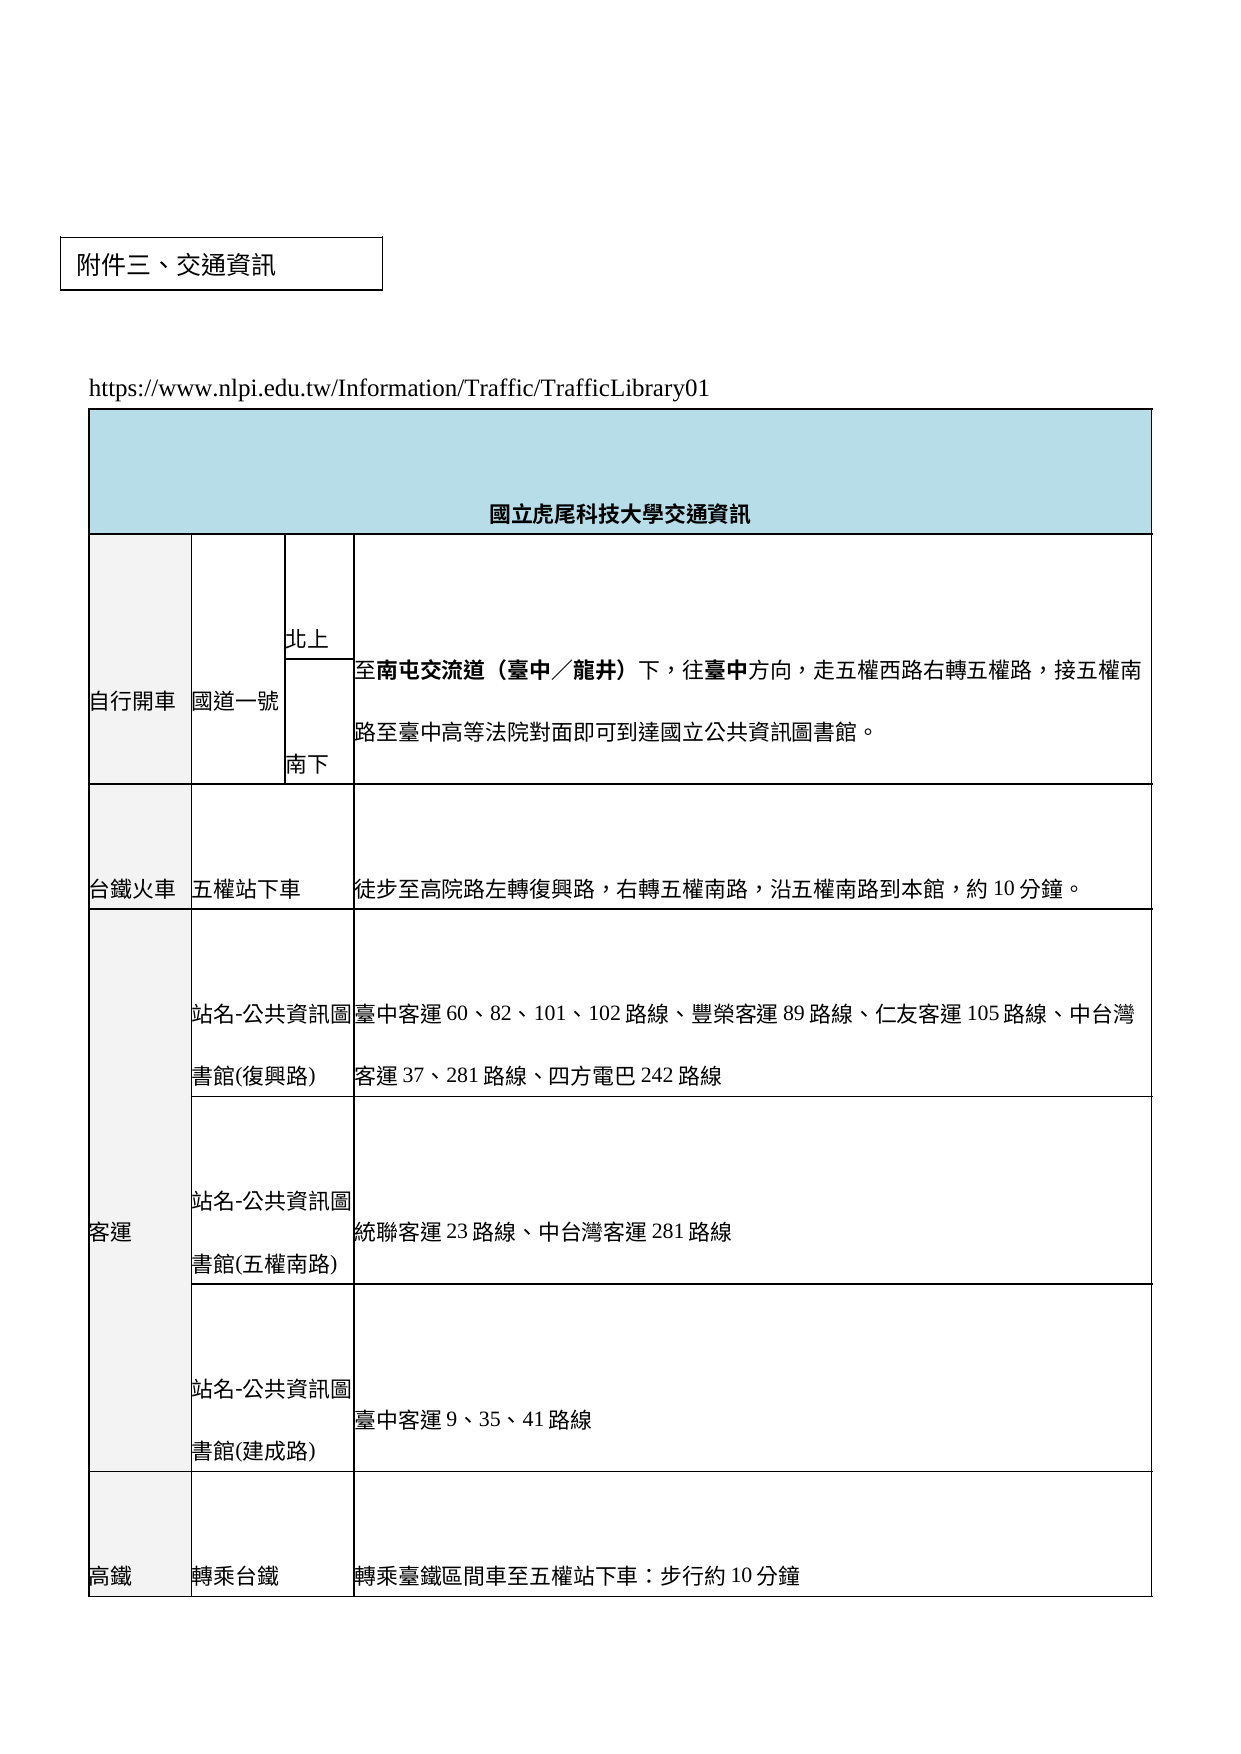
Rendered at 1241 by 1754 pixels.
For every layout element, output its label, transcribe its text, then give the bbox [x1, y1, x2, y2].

table_cell 轉乘台鐵 [192, 1472, 353, 1596]
table_cell 站名-公共資訊圖書館(五權南路) [192, 1097, 353, 1283]
table_cell 北上 [286, 535, 353, 658]
table_cell 臺中客運60、82、101、102路線、豐榮客運89路線、仁友客運105路線、中台灣客運37、281路線、四方電巴242路線 [355, 910, 1151, 1096]
table_cell 南下 [286, 660, 353, 783]
table_cell 國道一號 [192, 535, 284, 783]
table_header 國立虎尾科技大學交通資訊 [90, 410, 1151, 533]
table_cell 臺中客運9、35、41路線 [355, 1285, 1151, 1471]
table_cell 高鐵 [90, 1472, 191, 1596]
table_cell 客運 [90, 910, 191, 1471]
table_cell 自行開車 [90, 535, 191, 783]
table_cell 站名-公共資訊圖書館(復興路) [192, 910, 353, 1096]
table_cell 至南屯交流道（臺中／龍井）下，往臺中方向，走五權西路右轉五權路，接五權南路至臺中高等法院對面即可到達國立公共資訊圖書館。 [355, 535, 1151, 783]
table_cell 轉乘臺鐵區間車至五權站下車：步行約10分鐘 [355, 1472, 1151, 1596]
table_cell 站名-公共資訊圖書館(建成路) [192, 1285, 353, 1471]
table_cell 統聯客運23路線、中台灣客運281路線 [355, 1097, 1151, 1283]
table_cell 徒步至高院路左轉復興路，右轉五權南路，沿五權南路到本館，約10分鐘。 [355, 785, 1151, 908]
table_cell 五權站下車 [192, 785, 353, 908]
text 附件三、交通資訊 [76, 246, 367, 282]
table_cell 台鐵火車 [90, 785, 191, 908]
text https://www.nlpi.edu.tw/Information/Traffic/TrafficLibrary01 [89, 346, 1152, 408]
